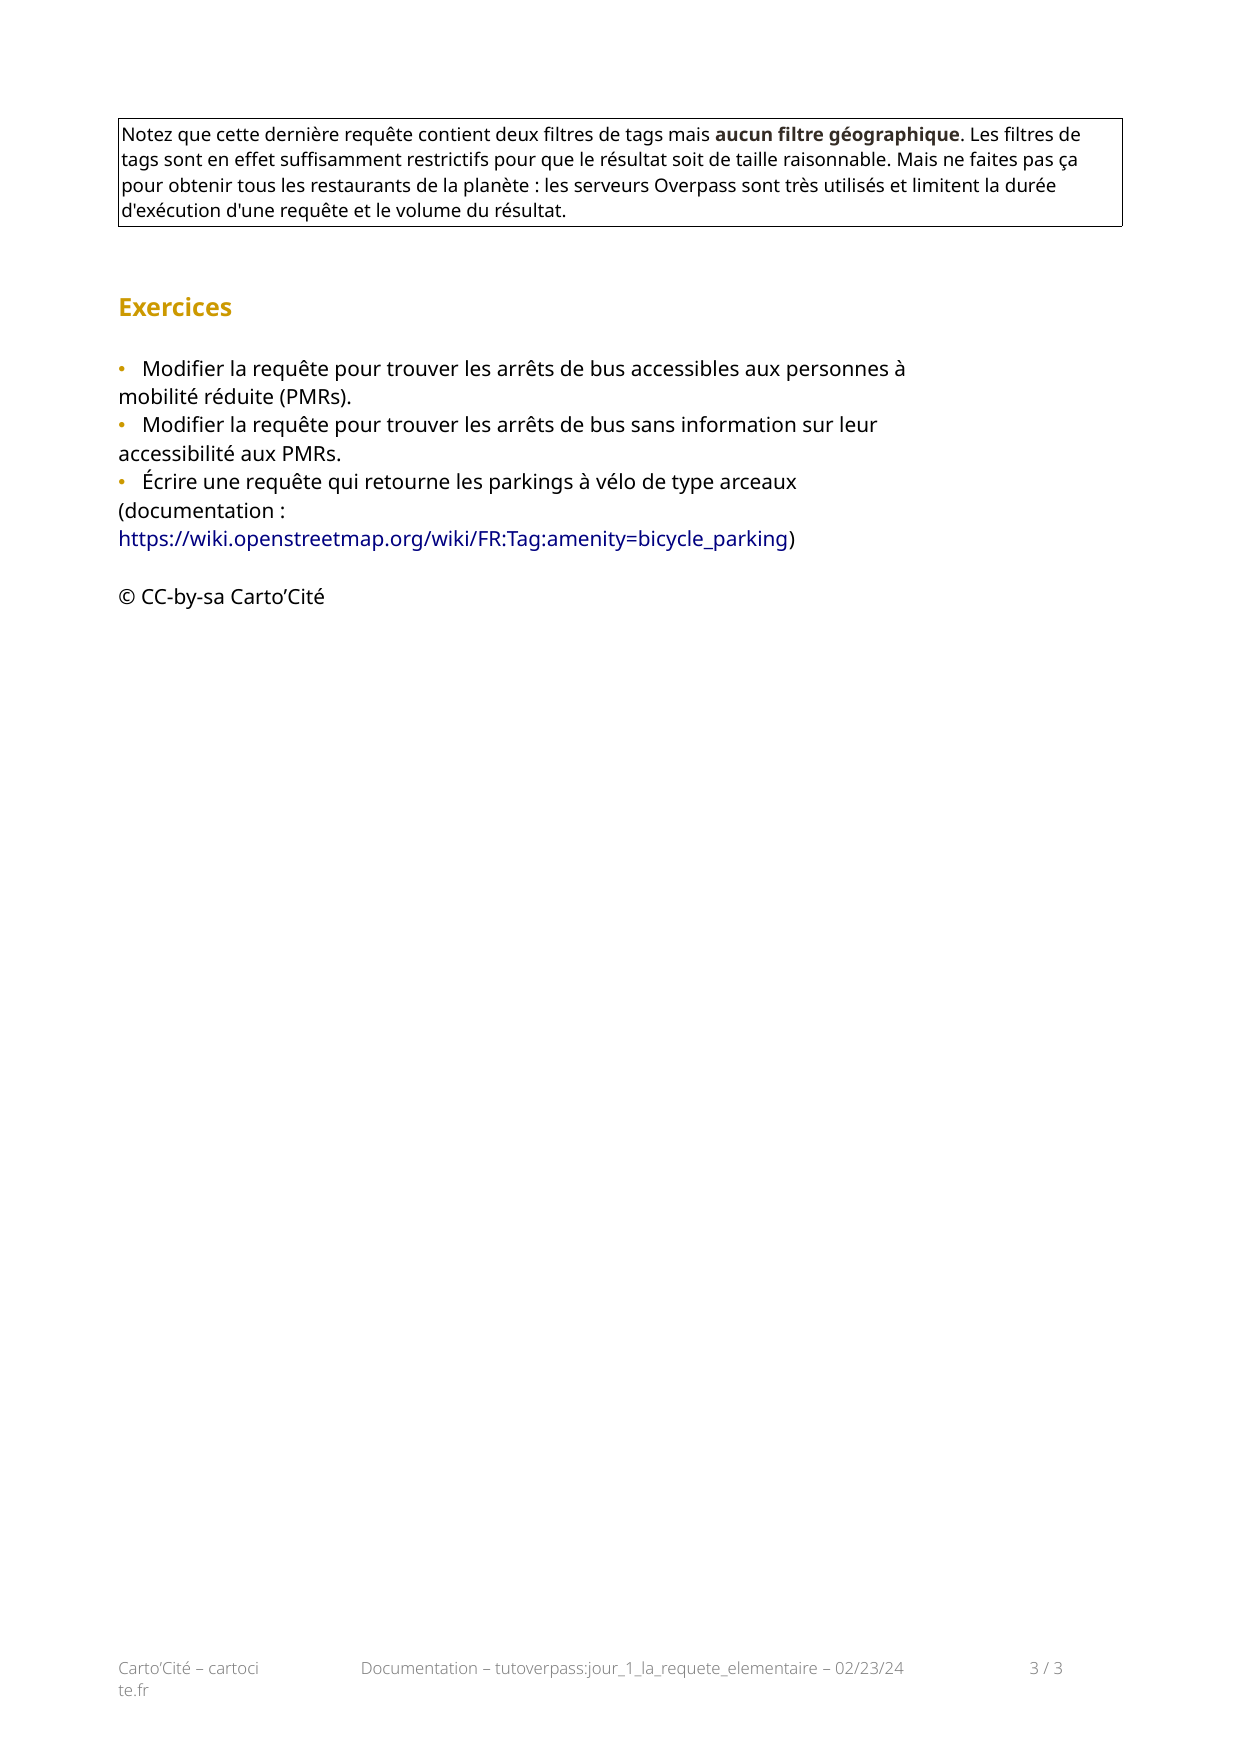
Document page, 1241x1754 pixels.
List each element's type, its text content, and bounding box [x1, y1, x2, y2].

subtitle Exercices [118, 290, 886, 324]
text © CC-by-sa Carto’Cité [118, 582, 945, 611]
table_header Notez que cette dernière requête contient deux filtres de tags mais aucun filtre géographique. Les filtres de tags sont en effet suffisamment restrictifs pour que le résultat soit de taille raisonnable. Mais ne faites pas ça pour obtenir tous les restaurants de la planète : les serveurs Overpass sont très utilisés et limitent la durée d'exécution d'une requête et le volume du résultat. [119, 119, 1122, 226]
list Modifier la requête pour trouver les arrêts de bus sans information sur leur accessibilité aux PMRs. [118, 411, 945, 467]
list Écrire une requête qui retourne les parkings à vélo de type arceaux (documentation : https://wiki.openstreetmap.org/wiki/FR:Tag:amenity=bicycle_parking) [118, 467, 945, 553]
list Modifier la requête pour trouver les arrêts de bus accessibles aux personnes à mobilité réduite (PMRs). [118, 354, 945, 411]
